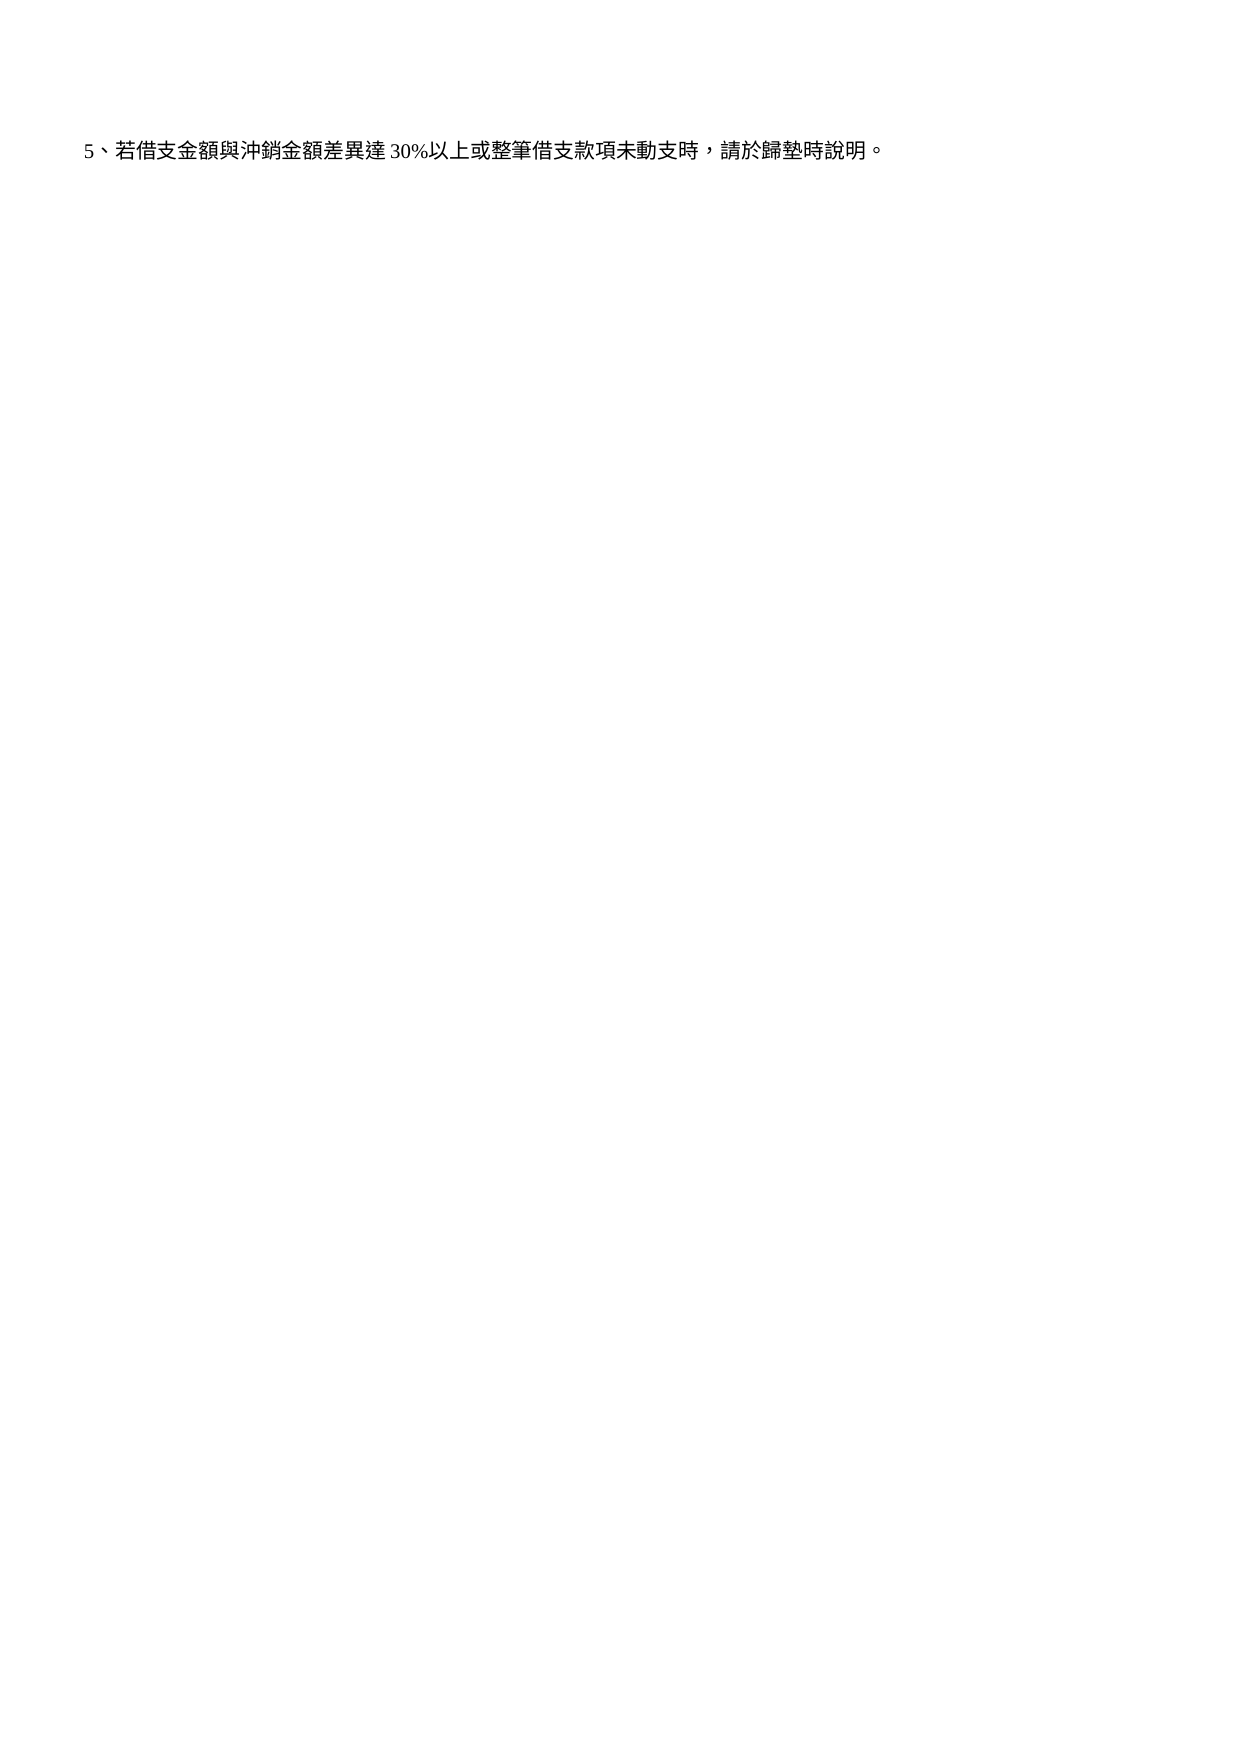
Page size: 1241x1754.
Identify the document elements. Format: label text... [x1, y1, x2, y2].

list 5、若借支金額與沖銷金額差異達30%以上或整筆借支款項未動支時，請於歸墊時說明。 [84, 134, 1122, 164]
